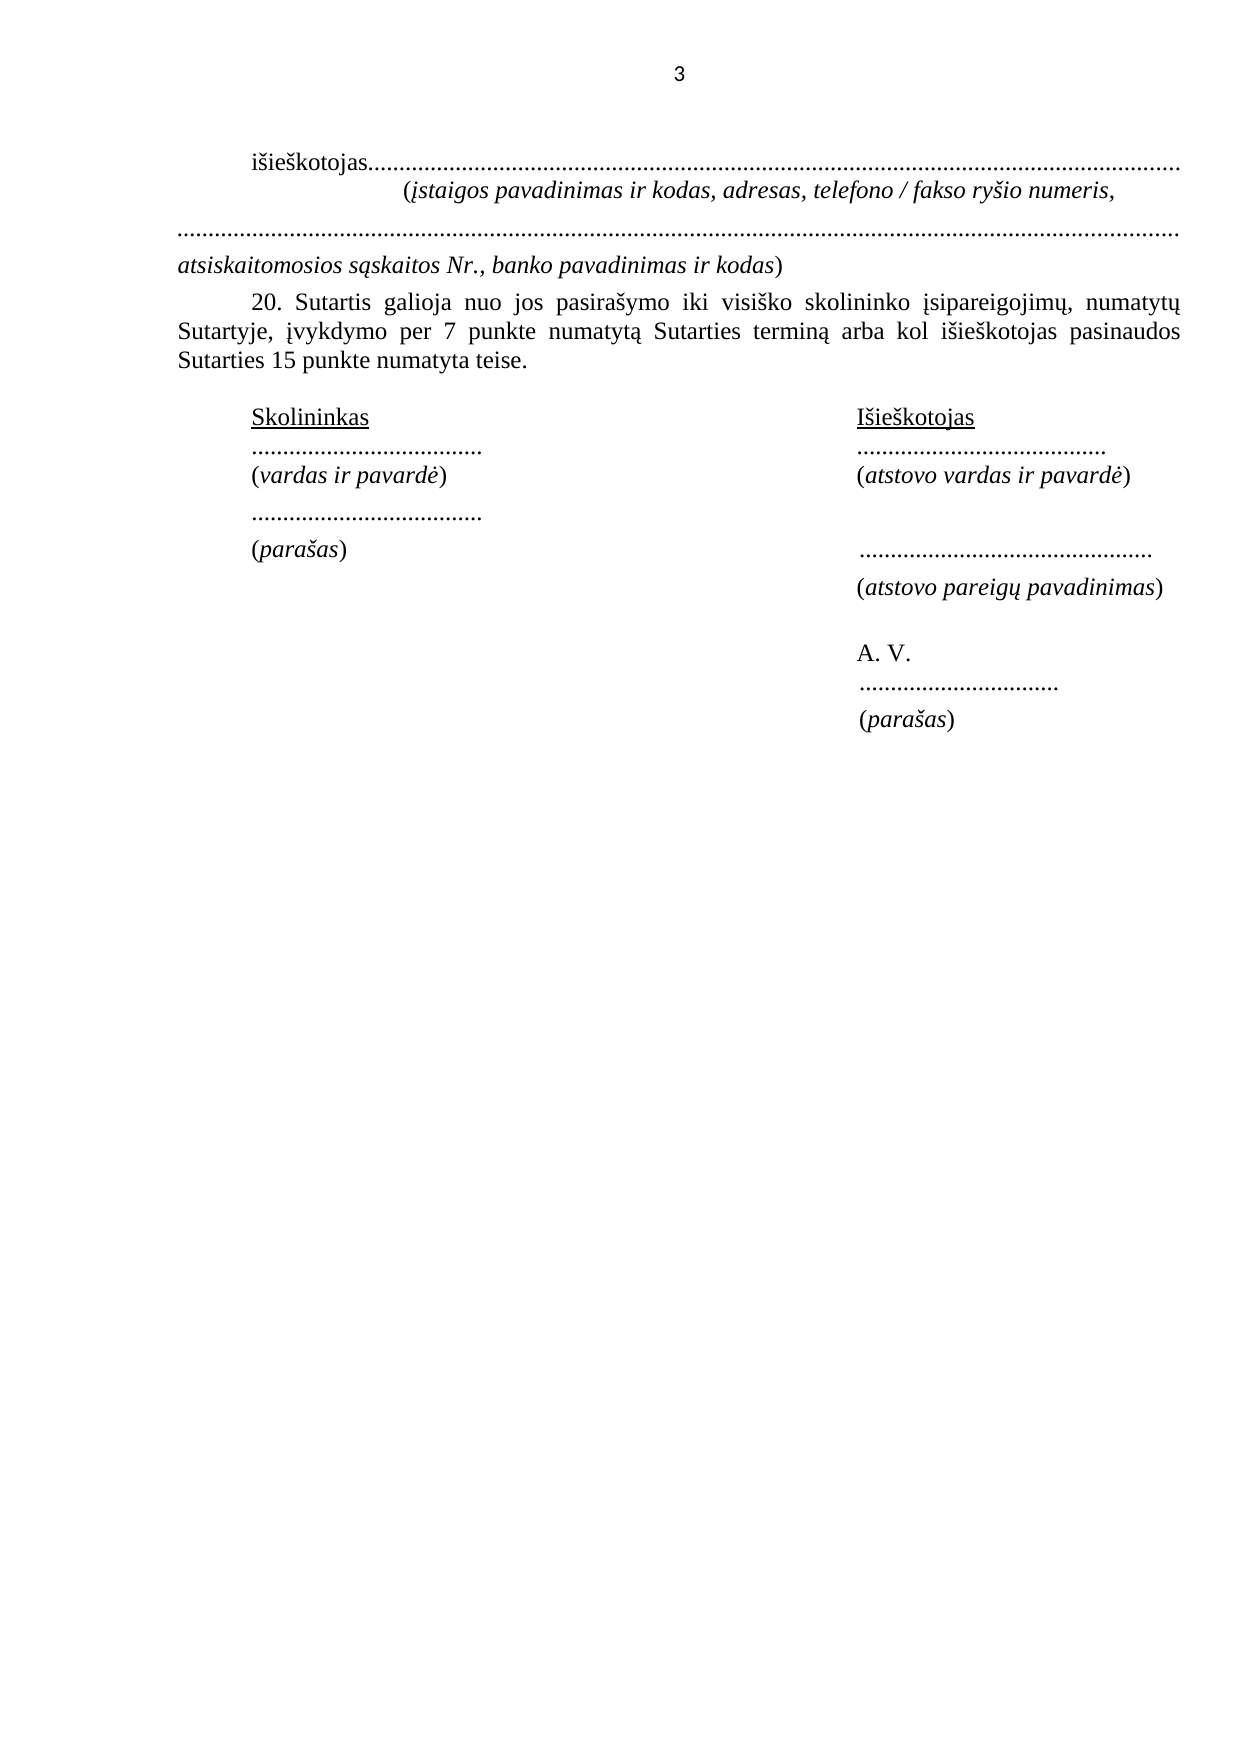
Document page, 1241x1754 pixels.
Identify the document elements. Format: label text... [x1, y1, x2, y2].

text (įstaigos pavadinimas ir kodas, adresas, telefono / fakso ryšio numeris, [177, 176, 1181, 213]
text ..................................... [177, 497, 1181, 534]
text ..................................... ........................................ [177, 431, 1181, 460]
text (parašas) [177, 704, 1181, 741]
text atsiskaitomosios sąskaitos Nr., banko pavadinimas ir kodas) [177, 250, 1181, 287]
text A. V. [177, 638, 1181, 667]
text (vardas ir pavardė) (atstovo vardas ir pavardė) [177, 460, 1181, 497]
text (parašas) ............................................... [177, 534, 1181, 572]
text ................................ [177, 667, 1181, 704]
text išieškotojas [177, 147, 1181, 176]
text (atstovo pareigų pavadinimas) [177, 572, 1181, 609]
text 20. Sutartis galioja nuo jos pasirašymo iki visiško skolininko įsipareigojimų, numatytų Sutartyje, įvykdymo per 7 punkte numatytą Sutarties terminą arba kol išieškotojas pasinaudos Sutarties 15 punkte numatyta teise. [177, 287, 1181, 374]
text Skolininkas Išieškotojas [177, 402, 1181, 431]
